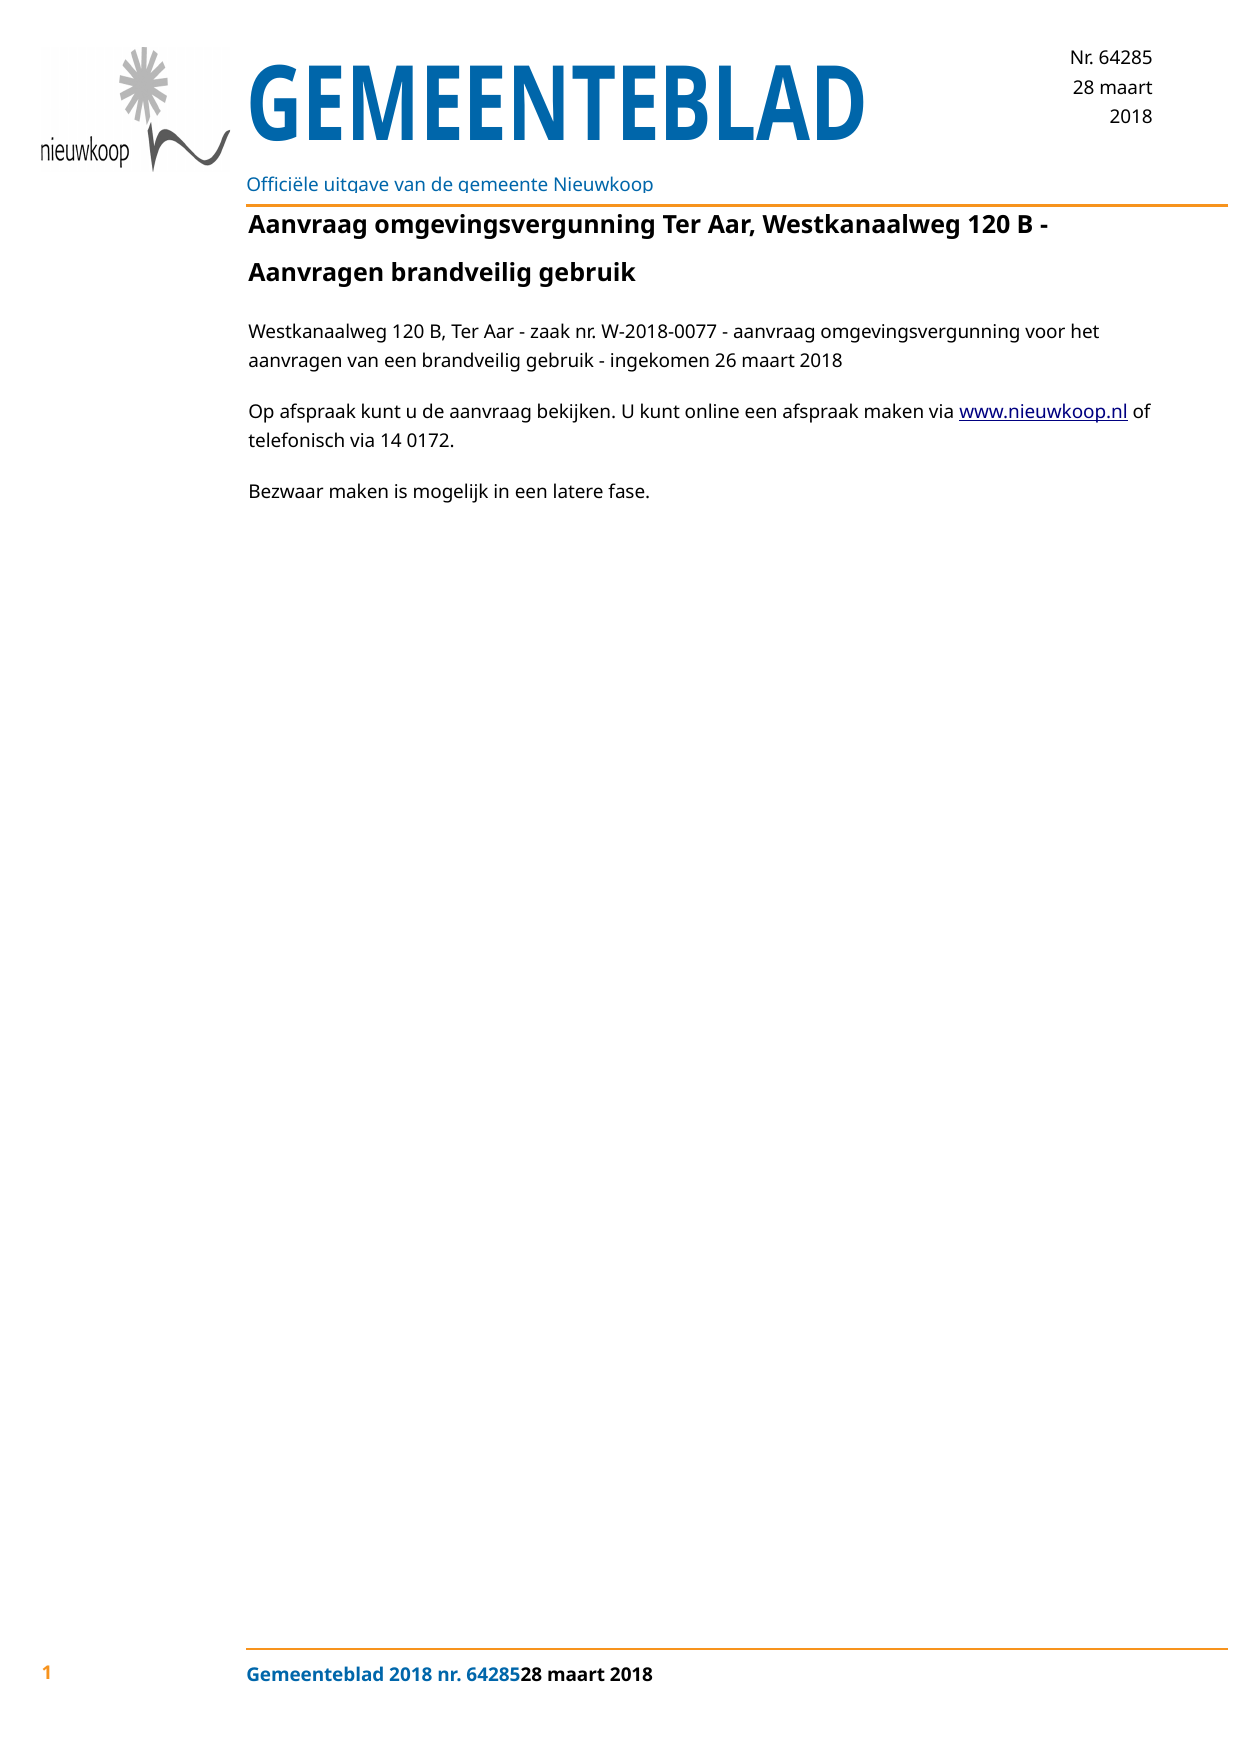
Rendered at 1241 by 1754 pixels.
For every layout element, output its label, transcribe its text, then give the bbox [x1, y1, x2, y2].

picture [41, 47, 231, 172]
text Op afspraak kunt u de aanvraag bekijken. U kunt online een afspraak maken via www.nieuwkoop.nl of telefonisch via 14 0172. [248, 398, 1152, 453]
text Bezwaar maken is mogelijk in een latere fase. [248, 478, 1152, 504]
text Westkanaalweg 120 B, Ter Aar - zaak nr. W-2018-0077 - aanvraag omgevingsvergunning voor het aanvragen van een brandveilig gebruik - ingekomen 26 maart 2018 [248, 318, 1152, 373]
text Aanvraag omgevingsvergunning Ter Aar, Westkanaalweg 120 B - Aanvragen brandveilig gebruik [248, 207, 1152, 288]
